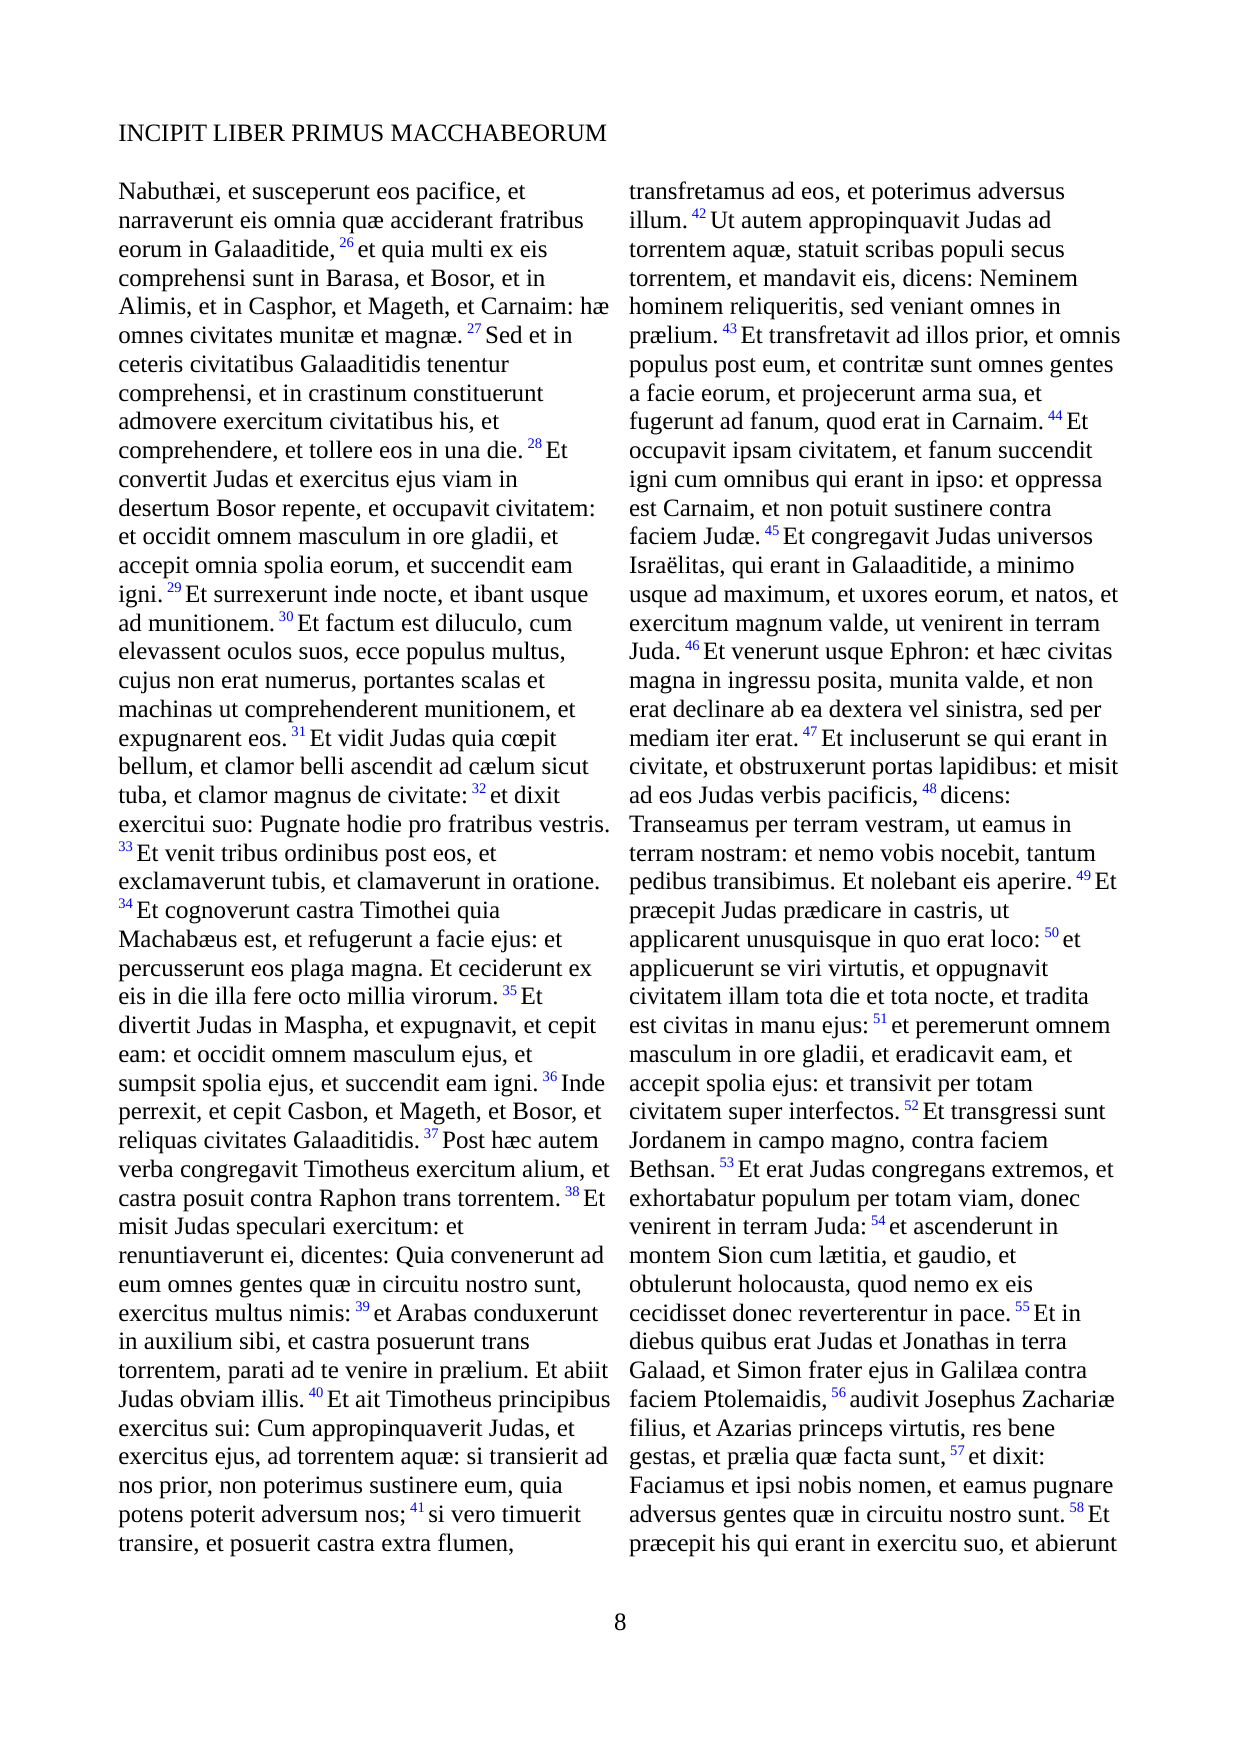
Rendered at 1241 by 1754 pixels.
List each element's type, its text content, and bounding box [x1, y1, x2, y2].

text Nabuthæi, et susceperunt eos pacifice, et narraverunt eis omnia quæ acciderant fratribus eorum in Galaaditide, 26 et quia multi ex eis comprehensi sunt in Barasa, et Bosor, et in Alimis, et in Casphor, et Mageth, et Carnaim: hæ omnes civitates munitæ et magnæ. 27 Sed et in ceteris civitatibus Galaaditidis tenentur comprehensi, et in crastinum constituerunt admovere exercitum civitatibus his, et comprehendere, et tollere eos in una die. 28 Et convertit Judas et exercitus ejus viam in desertum Bosor repente, et occupavit civitatem: et occidit omnem masculum in ore gladii, et accepit omnia spolia eorum, et succendit eam igni. 29 Et surrexerunt inde nocte, et ibant usque ad munitionem. 30 Et factum est diluculo, cum elevassent oculos suos, ecce populus multus, cujus non erat numerus, portantes scalas et machinas ut comprehenderent munitionem, et expugnarent eos. 31 Et vidit Judas quia cœpit bellum, et clamor belli ascendit ad cælum sicut tuba, et clamor magnus de civitate: 32 et dixit exercitui suo: Pugnate hodie pro fratribus vestris. 33 Et venit tribus ordinibus post eos, et exclamaverunt tubis, et clamaverunt in oratione. 34 Et cognoverunt castra Timothei quia Machabæus est, et refugerunt a facie ejus: et percusserunt eos plaga magna. Et ceciderunt ex eis in die illa fere octo millia virorum. 35 Et divertit Judas in Maspha, et expugnavit, et cepit eam: et occidit omnem masculum ejus, et sumpsit spolia ejus, et succendit eam igni. 36 Inde perrexit, et cepit Casbon, et Mageth, et Bosor, et reliquas civitates Galaaditidis. 37 Post hæc autem verba congregavit Timotheus exercitum alium, et castra posuit contra Raphon trans torrentem. 38 Et misit Judas speculari exercitum: et renuntiaverunt ei, dicentes: Quia convenerunt ad eum omnes gentes quæ in circuitu nostro sunt, exercitus multus nimis: 39 et Arabas conduxerunt in auxilium sibi, et castra posuerunt trans torrentem, parati ad te venire in prælium. Et abiit Judas obviam illis. 40 Et ait Timotheus principibus exercitus sui: Cum appropinquaverit Judas, et exercitus ejus, ad torrentem aquæ: si transierit ad nos prior, non poterimus sustinere eum, quia potens poterit adversum nos; 41 si vero timuerit transire, et posuerit castra extra flumen, [118, 176, 611, 1556]
text transfretamus ad eos, et poterimus adversus illum. 42 Ut autem appropinquavit Judas ad torrentem aquæ, statuit scribas populi secus torrentem, et mandavit eis, dicens: Neminem hominem reliqueritis, sed veniant omnes in prælium. 43 Et transfretavit ad illos prior, et omnis populus post eum, et contritæ sunt omnes gentes a facie eorum, et projecerunt arma sua, et fugerunt ad fanum, quod erat in Carnaim. 44 Et occupavit ipsam civitatem, et fanum succendit igni cum omnibus qui erant in ipso: et oppressa est Carnaim, et non potuit sustinere contra faciem Judæ. 45 Et congregavit Judas universos Israëlitas, qui erant in Galaaditide, a minimo usque ad maximum, et uxores eorum, et natos, et exercitum magnum valde, ut venirent in terram Juda. 46 Et venerunt usque Ephron: et hæc civitas magna in ingressu posita, munita valde, et non erat declinare ab ea dextera vel sinistra, sed per mediam iter erat. 47 Et incluserunt se qui erant in civitate, et obstruxerunt portas lapidibus: et misit ad eos Judas verbis pacificis, 48 dicens: Transeamus per terram vestram, ut eamus in terram nostram: et nemo vobis nocebit, tantum pedibus transibimus. Et nolebant eis aperire. 49 Et præcepit Judas prædicare in castris, ut applicarent unusquisque in quo erat loco: 50 et applicuerunt se viri virtutis, et oppugnavit civitatem illam tota die et tota nocte, et tradita est civitas in manu ejus: 51 et peremerunt omnem masculum in ore gladii, et eradicavit eam, et accepit spolia ejus: et transivit per totam civitatem super interfectos. 52 Et transgressi sunt Jordanem in campo magno, contra faciem Bethsan. 53 Et erat Judas congregans extremos, et exhortabatur populum per totam viam, donec venirent in terram Juda: 54 et ascenderunt in montem Sion cum lætitia, et gaudio, et obtulerunt holocausta, quod nemo ex eis cecidisset donec reverterentur in pace. 55 Et in diebus quibus erat Judas et Jonathas in terra Galaad, et Simon frater ejus in Galilæa contra faciem Ptolemaidis, 56 audivit Josephus Zachariæ filius, et Azarias princeps virtutis, res bene gestas, et prælia quæ facta sunt, 57 et dixit: Faciamus et ipsi nobis nomen, et eamus pugnare adversus gentes quæ in circuitu nostro sunt. 58 Et præcepit his qui erant in exercitu suo, et abierunt [629, 176, 1122, 1556]
